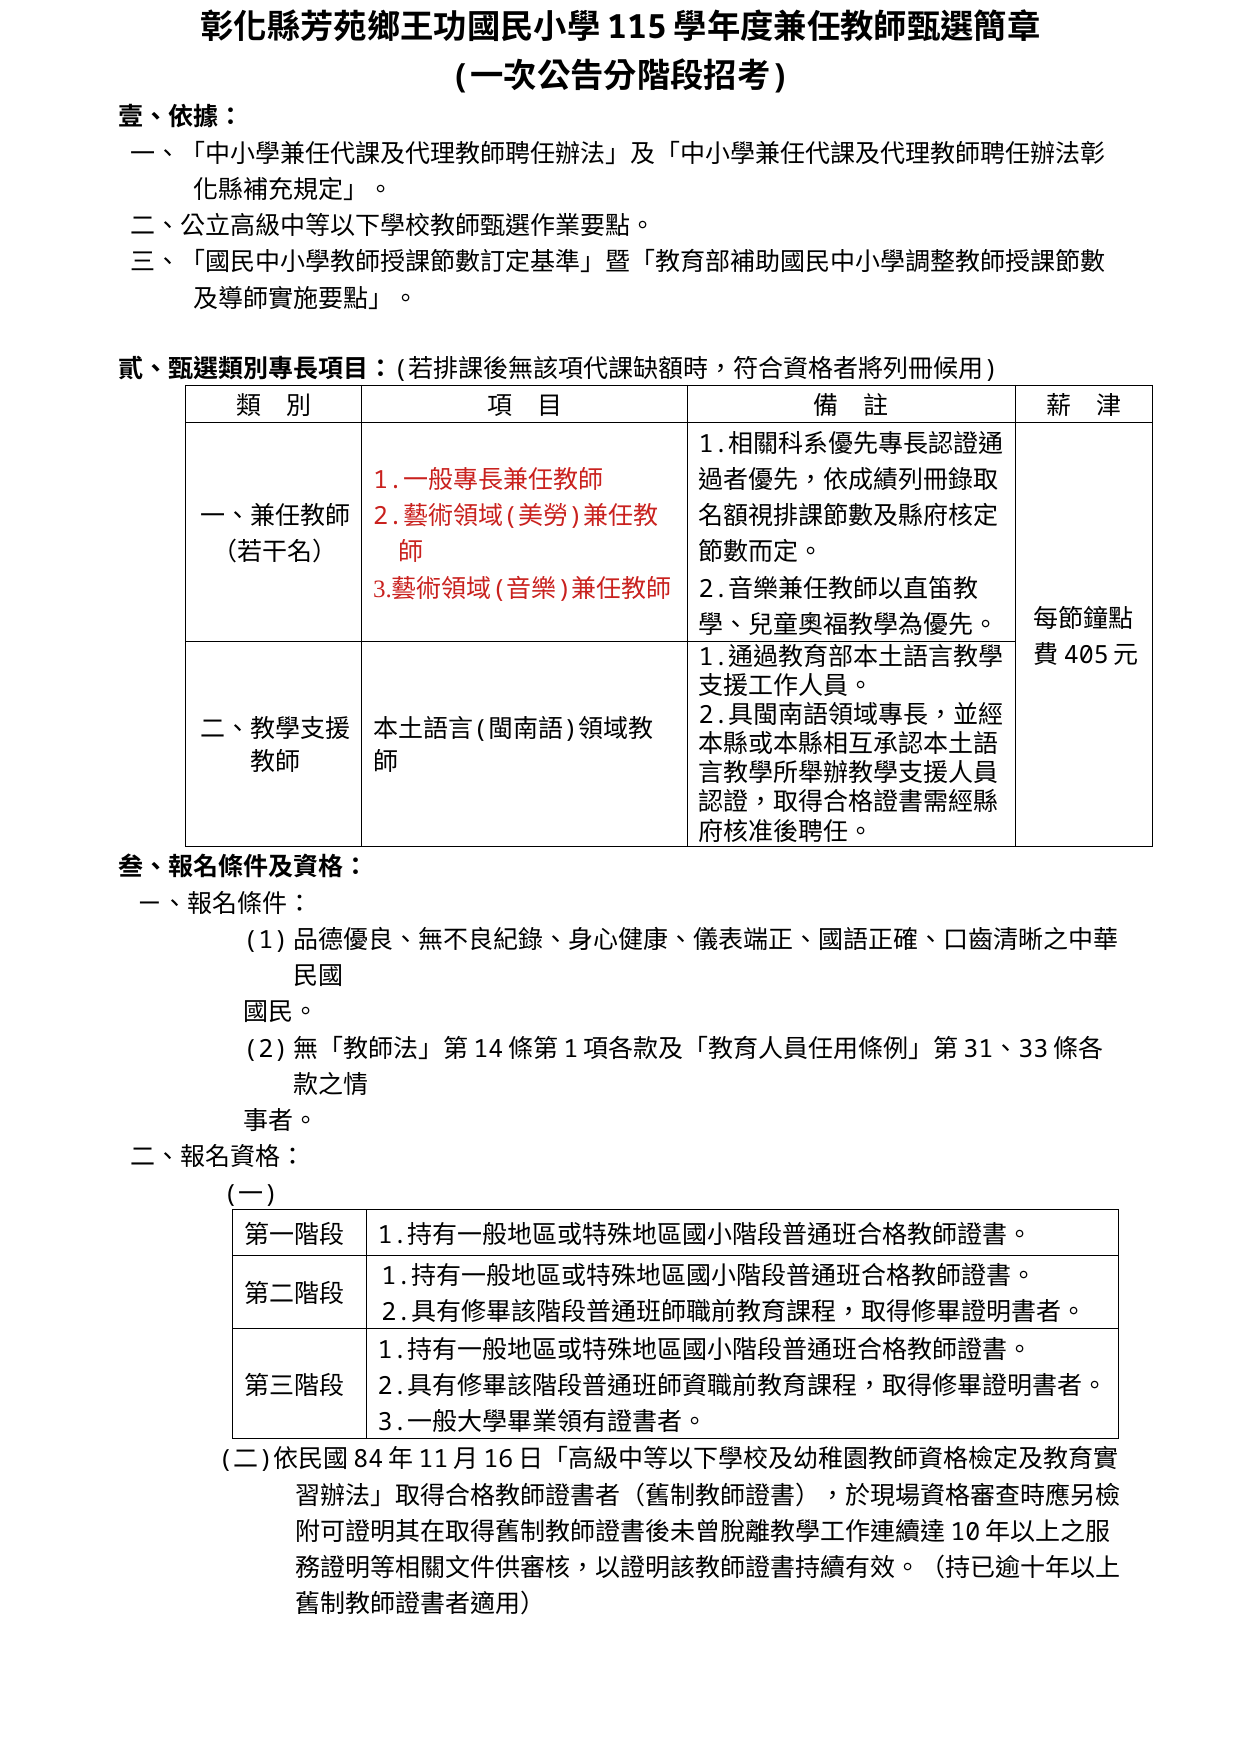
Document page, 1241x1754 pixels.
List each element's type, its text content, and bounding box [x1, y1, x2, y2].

text 彰化縣芳苑鄉王功國民小學115學年度兼任教師甄選簡章 [118, 0, 1122, 48]
text (二)依民國84年11月16日「高級中等以下學校及幼稚園教師資格檢定及教育實習辦法」取得合格教師證書者（舊制教師證書），於現場資格審查時應另檢附可證明其在取得舊制教師證書後未曾脫離教學工作連續達10年以上之服務證明等相關文件供審核，以證明該教師證書持續有效。（持已逾十年以上舊制教師證書者適用） [218, 1439, 1122, 1620]
table_cell 1.相關科系優先專長認證通過者優先，依成績列冊錄取名額視排課節數及縣府核定節數而定。 2.音樂兼任教師以直笛教學、兒童奧福教學為優先。 [688, 423, 1015, 641]
text 壹、依據： [118, 97, 1122, 133]
table_header 類 別 [186, 386, 361, 422]
text 事者。 [243, 1101, 1122, 1137]
table_cell 1.持有一般地區或特殊地區國小階段普通班合格教師證書。 2.具有修畢該階段普通班師職前教育課程，取得修畢證明書者。 [367, 1256, 1118, 1328]
table_cell 第三階段 [233, 1329, 366, 1438]
table_cell 1.持有一般地區或特殊地區國小階段普通班合格教師證書。 2.具有修畢該階段普通班師資職前教育課程，取得修畢證明書者。 3.一般大學畢業領有證書者。 [367, 1329, 1118, 1438]
list 無「教師法」第14條第1項各款及「教育人員任用條例」第31、33條各款之情 [243, 1028, 1122, 1101]
table_cell 本土語言(閩南語)領域教師 [362, 642, 687, 846]
text 二、公立高級中等以下學校教師甄選作業要點。 [118, 206, 1122, 242]
text 一、「中小學兼任代課及代理教師聘任辦法」及「中小學兼任代課及代理教師聘任辦法彰 化縣補充規定」。 [118, 133, 1122, 206]
table_header 備 註 [688, 386, 1015, 422]
table_cell 每節鐘點費405元 [1016, 423, 1152, 846]
text 二、報名資格： [118, 1137, 1122, 1173]
table_header 薪 津 [1016, 386, 1152, 422]
table_cell 1.通過教育部本土語言教學支援工作人員。 2.具閩南語領域專長，並經本縣或本縣相互承認本土語言教學所舉辦教學支援人員認證，取得合格證書需經縣府核准後聘任。 [688, 642, 1015, 846]
table_header 1.持有一般地區或特殊地區國小階段普通班合格教師證書。 [367, 1210, 1118, 1254]
text 國民。 [243, 992, 1122, 1028]
list 品德優良、無不良紀錄、身心健康、儀表端正、國語正確、口齒清晰之中華民國 [243, 919, 1122, 992]
text 三、「國民中小學教師授課節數訂定基準」暨「教育部補助國民中小學調整教師授課節數 及導師實施要點」。 [118, 242, 1122, 314]
table_header 項 目 [362, 386, 687, 422]
table_cell 二、教學支援教師 [186, 642, 361, 846]
text ㄧ、報名條件： [118, 883, 1122, 919]
text (一次公告分階段招考) [118, 48, 1122, 97]
table_cell 第二階段 [233, 1256, 366, 1328]
text 叁、報名條件及資格： [118, 847, 1122, 883]
text 貳、甄選類別專長項目：(若排課後無該項代課缺額時，符合資格者將列冊候用) [118, 348, 1122, 385]
table_cell 1.一般專長兼任教師 2.藝術領域(美勞)兼任教師 3.藝術領域(音樂)兼任教師 [362, 423, 687, 641]
table_header 第一階段 [233, 1210, 366, 1254]
table_cell 一、兼任教師 （若干名） [186, 423, 361, 641]
text (一) [193, 1173, 1122, 1209]
